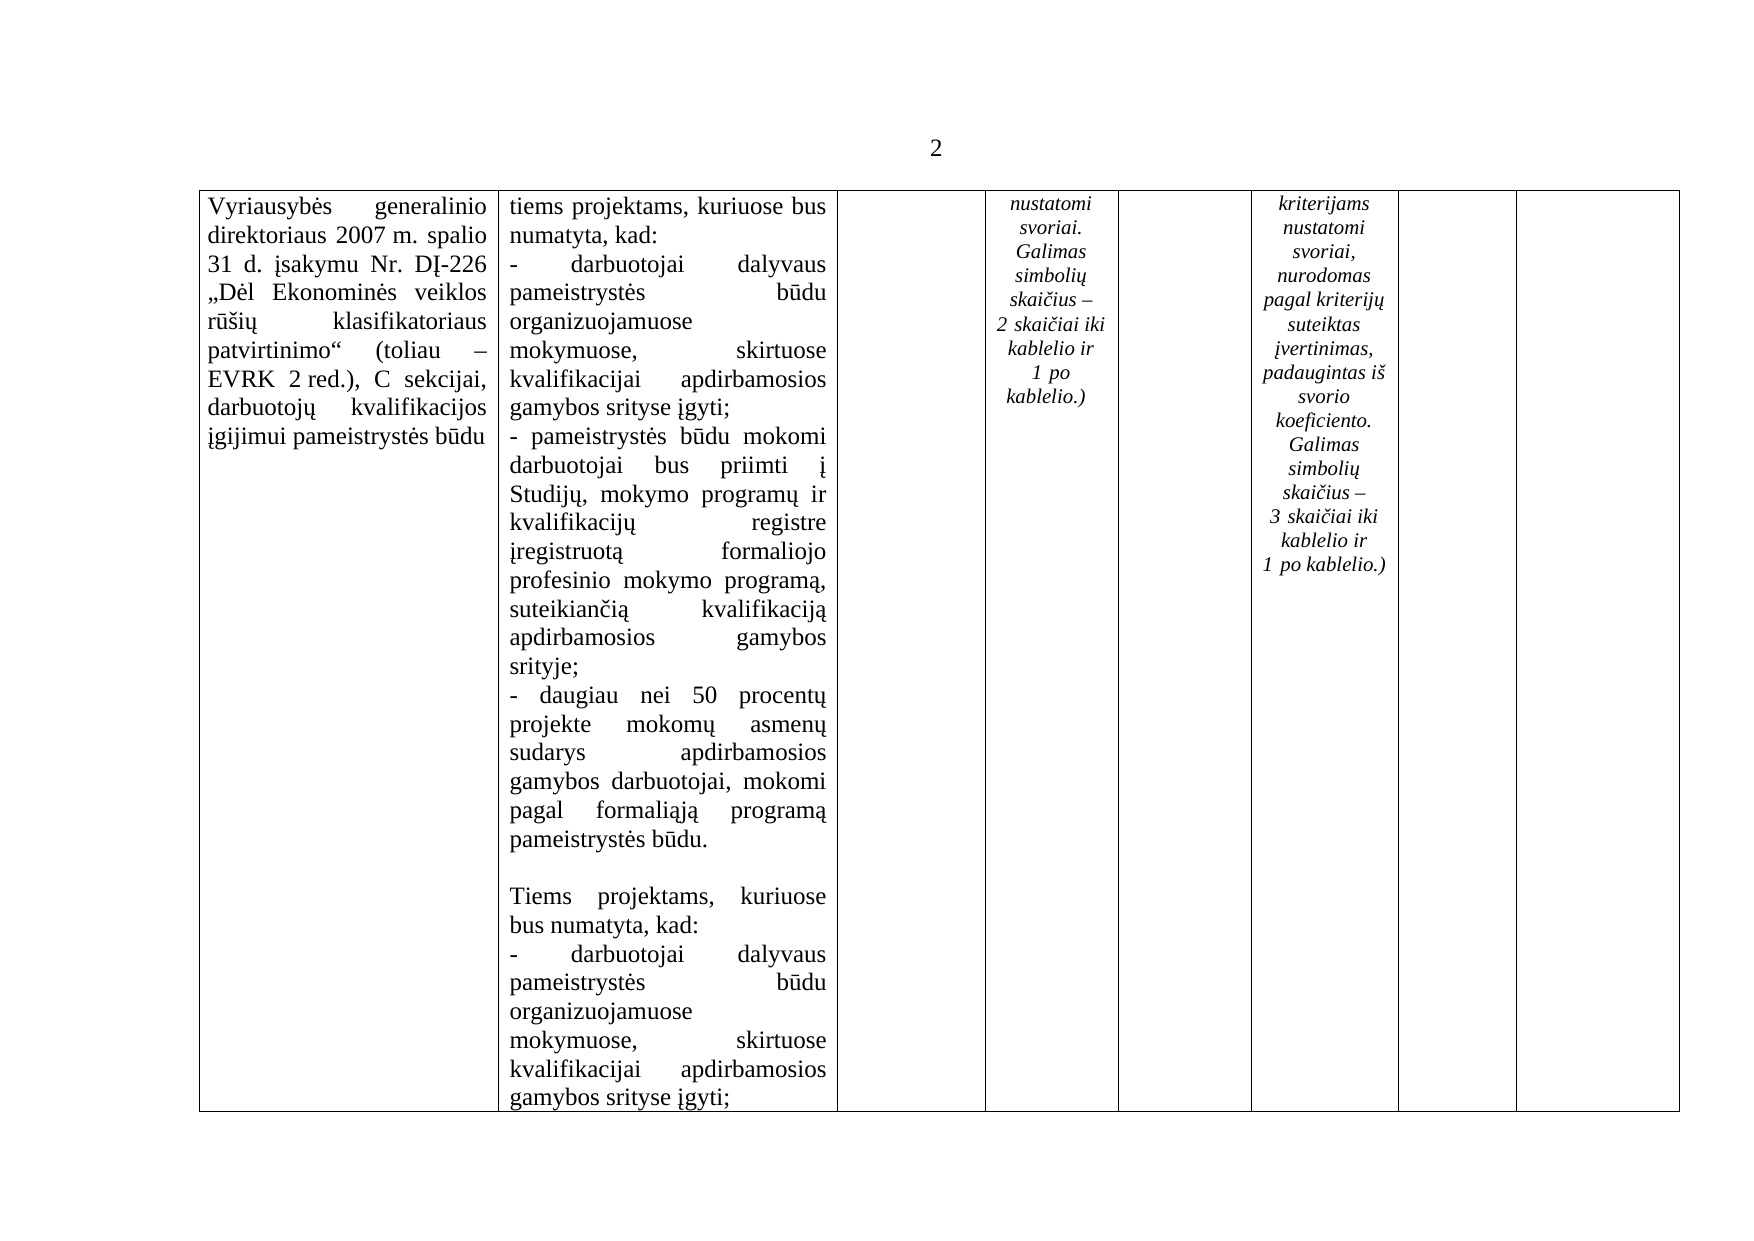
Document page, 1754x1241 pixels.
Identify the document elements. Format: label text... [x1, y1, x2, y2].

table_header [189, 190, 199, 1112]
table_cell [838, 191, 985, 1111]
table_cell [1517, 191, 1679, 1111]
table_cell kriterijams nustatomi svoriai, nurodomas pagal kriterijų suteiktas įvertinimas, padaugintas iš svorio koeficiento. Galimas simbolių skaičius – 3 skaičiai iki kablelio ir 1 po kablelio.) [1252, 191, 1398, 1111]
table_cell Vyriausybės generalinio direktoriaus 2007 m. spalio 31 d. įsakymu Nr. DĮ-226 „Dėl Ekonominės veiklos rūšių klasifikatoriaus patvirtinimo“ (toliau – EVRK 2 red.), C sekcijai, darbuotojų kvalifikacijos įgijimui pameistrystės būdu [200, 191, 498, 1111]
table_cell [1119, 191, 1251, 1111]
table_cell [1399, 191, 1516, 1111]
table_cell nustatomi svoriai. Galimas simbolių skaičius – 2 skaičiai iki kablelio ir 1 po kablelio.) [986, 191, 1118, 1111]
table_header [1680, 190, 1745, 1112]
table_cell tiems projektams, kuriuose bus numatyta, kad: - darbuotojai dalyvaus pameistrystės būdu organizuojamuose mokymuose, skirtuose kvalifikacijai apdirbamosios gamybos srityse įgyti; - pameistrystės būdu mokomi darbuotojai bus priimti į Studijų, mokymo programų ir kvalifikacijų registre įregistruotą formaliojo profesinio mokymo programą, suteikiančią kvalifikaciją apdirbamosios gamybos srityje; - daugiau nei 50 procentų projekte mokomų asmenų sudarys apdirbamosios gamybos darbuotojai, mokomi pagal formaliąją programą pameistrystės būdu. Tiems projektams, kuriuose bus numatyta, kad: - darbuotojai dalyvaus pameistrystės būdu organizuojamuose mokymuose, skirtuose kvalifikacijai apdirbamosios gamybos srityse įgyti; [499, 191, 837, 1111]
